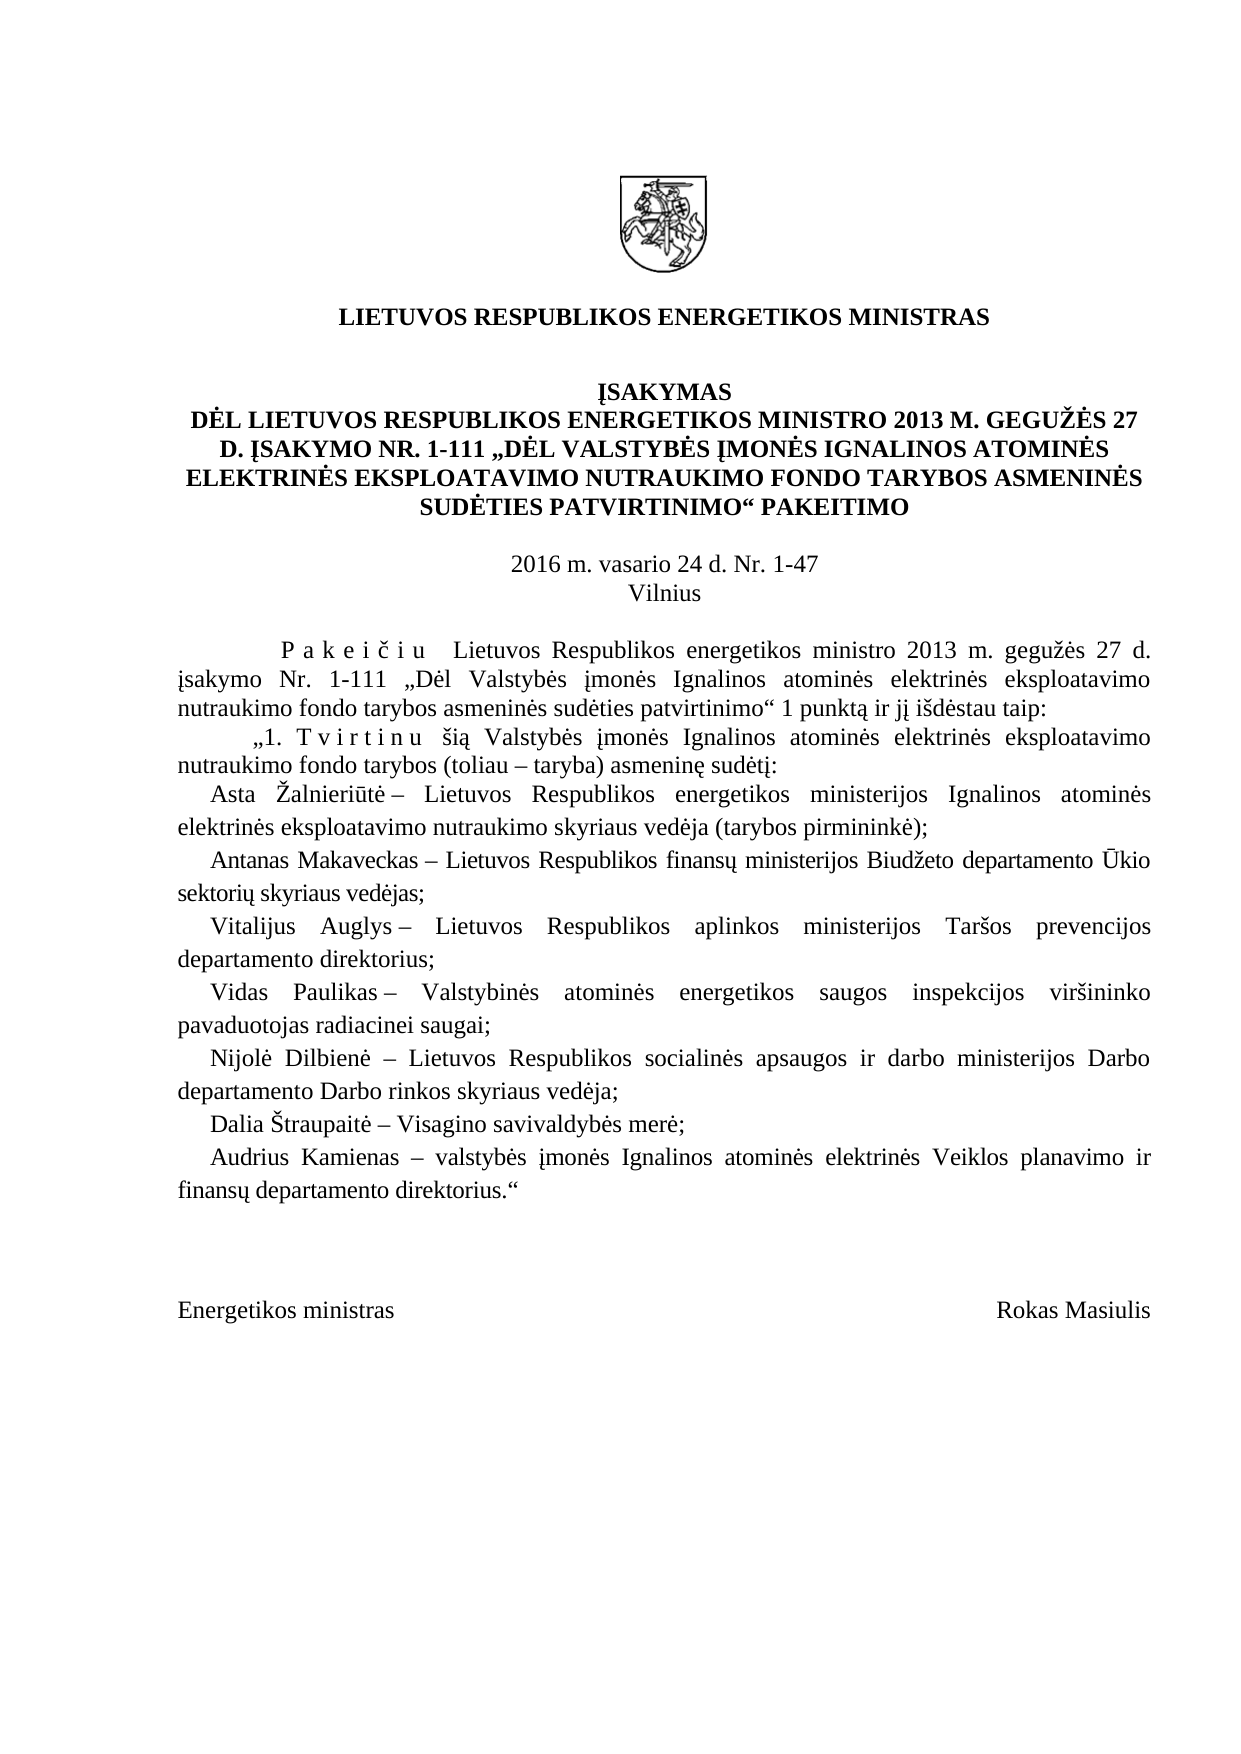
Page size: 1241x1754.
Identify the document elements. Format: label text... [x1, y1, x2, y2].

text Audrius Kamienas – valstybės įmonės Ignalinos atominės elektrinės Veiklos planavimo ir finansų departamento direktorius.“ [177, 1142, 1152, 1204]
text Pakeičiu Lietuvos Respublikos energetikos ministro 2013 m. gegužės 27 d. įsakymo Nr. 1-111 „Dėl Valstybės įmonės Ignalinos atominės elektrinės eksploatavimo nutraukimo fondo tarybos asmeninės sudėties patvirtinimo“ 1 punktą ir jį išdėstau taip: [177, 635, 1152, 722]
text Vilnius [177, 578, 1152, 607]
text LIETUVOS RESPUBLIKOS energetikos MINISTRas [177, 302, 1152, 331]
text Vidas Paulikas – Valstybinės atominės energetikos saugos inspekcijos viršininko pavaduotojas radiacinei saugai; [177, 977, 1152, 1039]
text „1. Tvirtinu šią Valstybės įmonės Ignalinos atominės elektrinės eksploatavimo nutraukimo fondo tarybos (toliau – taryba) asmeninę sudėtį: [177, 722, 1152, 779]
text Dalia Štraupaitė – Visagino savivaldybės merė; [177, 1109, 1152, 1138]
text Vitalijus Auglys – Lietuvos Respublikos aplinkos ministerijos Taršos prevencijos departamento direktorius; [177, 911, 1152, 973]
text dėl LIETUVOS RESPUBLIKOS energetikos ministro 2013 m. GEGUžĖS 27 d. įsakymo nr. 1-111 „DĖL VALSTYBĖS ĮMONĖS IGNALINOS ATOMINĖS ELEKTRINĖS EKSPLOATAVIMO NUTRAUKIMO FONDO TARYBOS ASMENINĖS SUDĖTIES PATVIRTINIMO“ pakeitimo [177, 405, 1152, 520]
text 2016 m. vasario 24 d. Nr. 1-47 [177, 549, 1152, 578]
text Asta Žalnieriūtė – Lietuvos Respublikos energetikos ministerijos Ignalinos atominės elektrinės eksploatavimo nutraukimo skyriaus vedėja (tarybos pirmininkė); [177, 779, 1152, 841]
text įsakymas [177, 377, 1152, 405]
text Nijolė Dilbienė – Lietuvos Respublikos socialinės apsaugos ir darbo ministerijos Darbo departamento Darbo rinkos skyriaus vedėja; [177, 1043, 1152, 1105]
text Antanas Makaveckas – Lietuvos Respublikos finansų ministerijos Biudžeto departamento Ūkio sektorių skyriaus vedėjas; [177, 845, 1152, 907]
text Energetikos ministras Rokas Masiulis [177, 1295, 1152, 1323]
